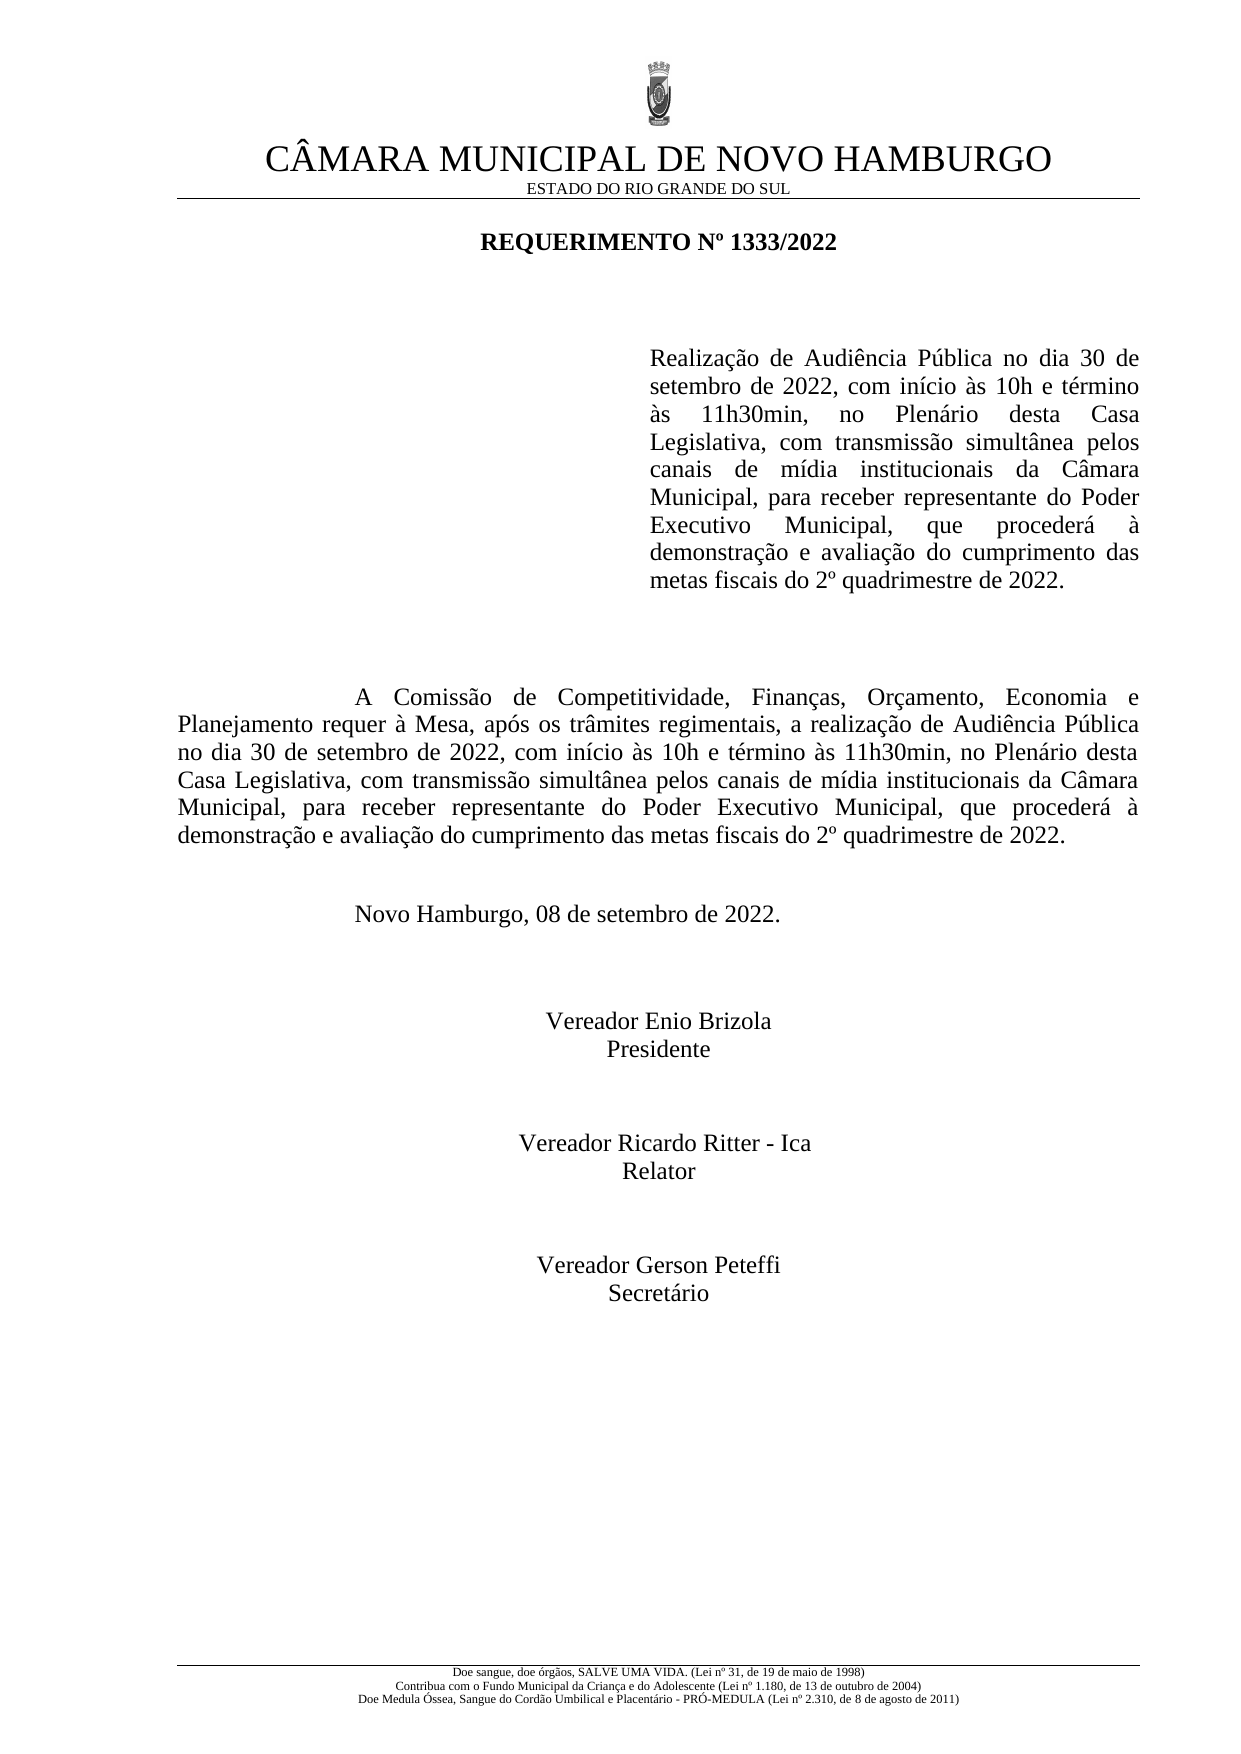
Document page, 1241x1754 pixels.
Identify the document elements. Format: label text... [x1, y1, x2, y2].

table_header Vereador Enio Brizola Presidente [177, 974, 1140, 1068]
table_cell Vereador Ricardo Ritter - Ica Relator [177, 1068, 1140, 1190]
text REQUERIMENTO Nº 1333/2022 [177, 228, 1140, 256]
text Novo Hamburgo, 08 de setembro de 2022. [177, 900, 1140, 928]
text Realização de Audiência Pública no dia 30 de setembro de 2022, com início às 10h e término às 11h30min, no Plenário desta Casa Legislativa, com transmissão simultânea pelos canais de mídia institucionais da Câmara Municipal, para receber representante do Poder Executivo Municipal, que procederá à demonstração e avaliação do cumprimento das metas fiscais do 2º quadrimestre de 2022. [649, 344, 1140, 594]
table_cell Vereador Gerson Peteffi Secretário [177, 1190, 1140, 1313]
text A Comissão de Competitividade, Finanças, Orçamento, Economia e Planejamento requer à Mesa, após os trâmites regimentais, a realização de Audiência Pública no dia 30 de setembro de 2022, com início às 10h e término às 11h30min, no Plenário desta Casa Legislativa, com transmissão simultânea pelos canais de mídia institucionais da Câmara Municipal, para receber representante do Poder Executivo Municipal, que procederá à demonstração e avaliação do cumprimento das metas fiscais do 2º quadrimestre de 2022. [177, 683, 1140, 849]
